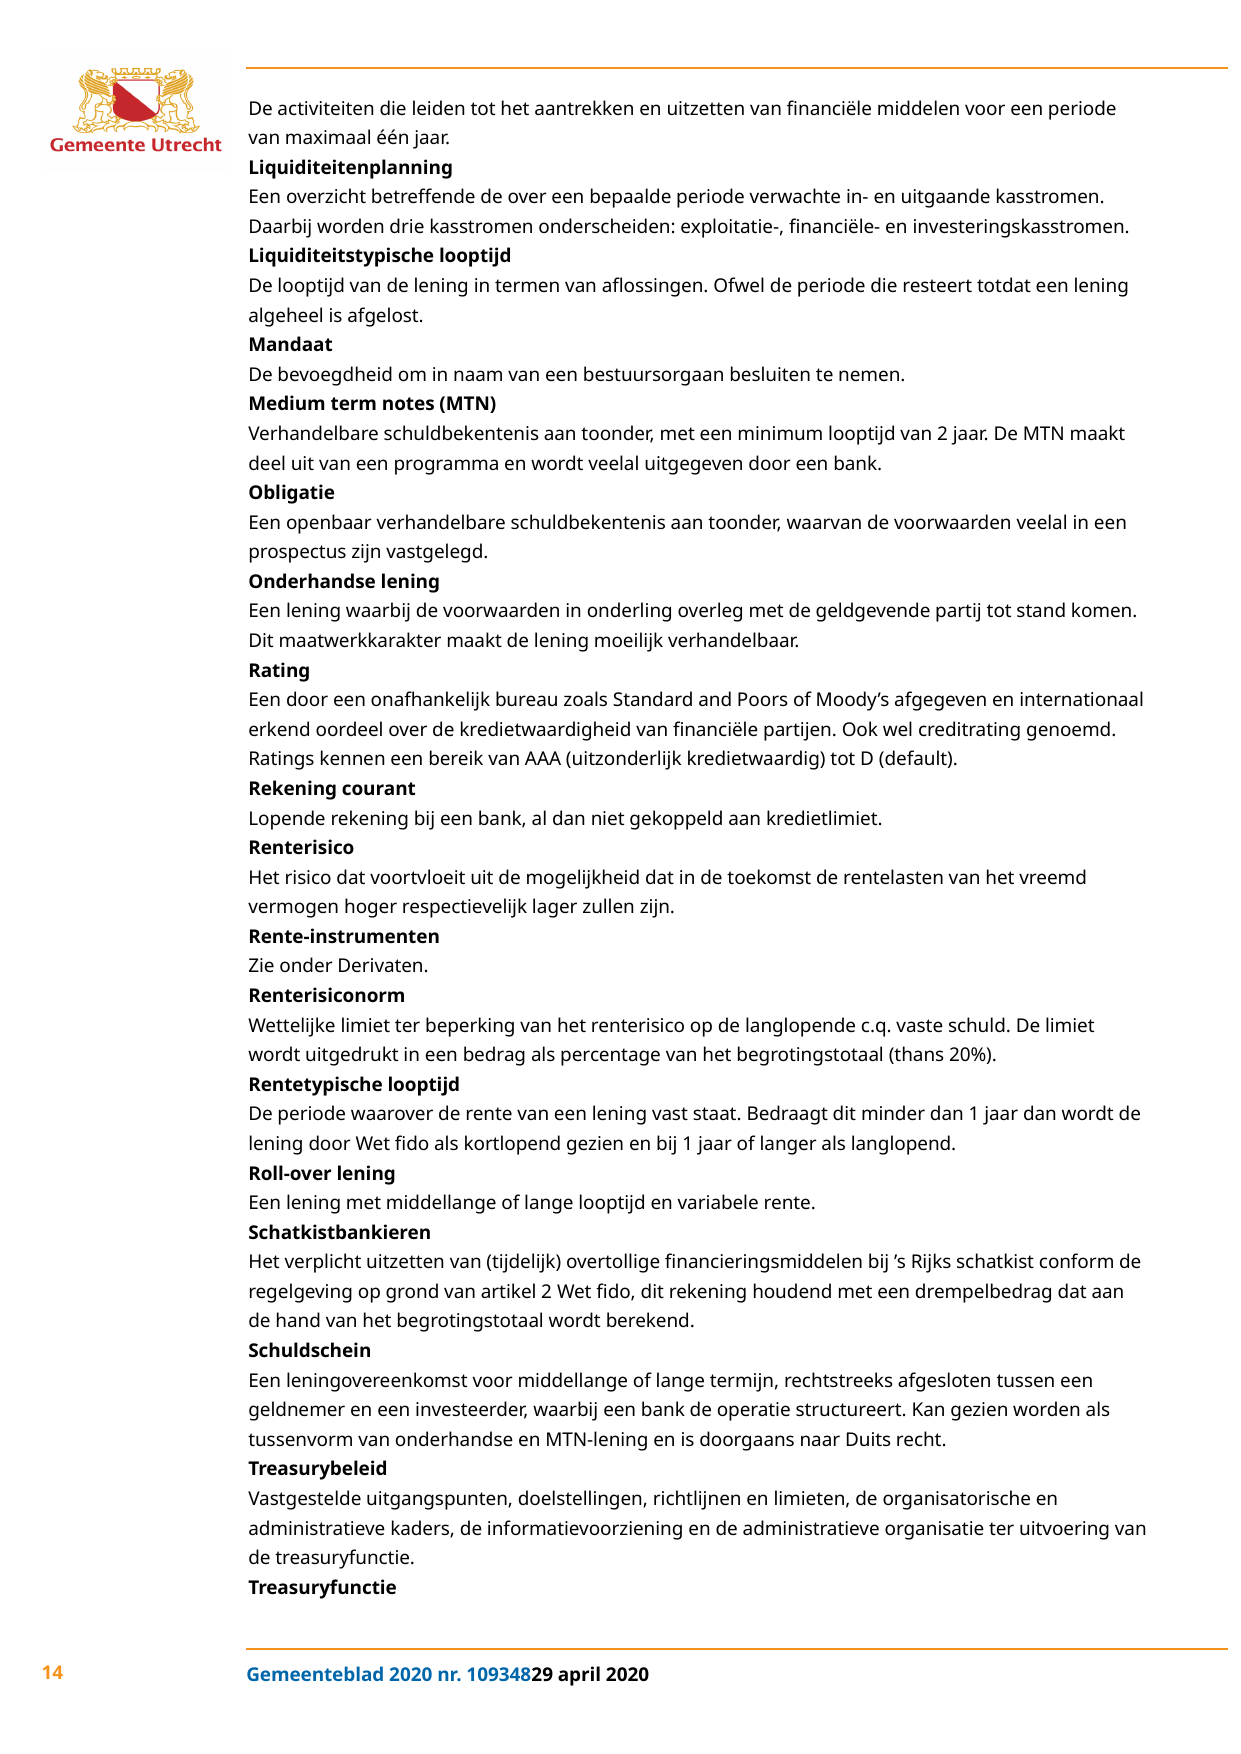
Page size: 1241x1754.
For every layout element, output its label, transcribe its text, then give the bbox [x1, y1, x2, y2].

text Renterisico [248, 834, 1152, 860]
text Wettelijke limiet ter beperking van het renterisico op de langlopende c.q. vaste schuld. De limiet wordt uitgedrukt in een bedrag als percentage van het begrotingstotaal (thans 20%). [248, 1012, 1152, 1067]
text Een leningovereenkomst voor middellange of lange termijn, rechtstreeks afgesloten tussen een geldnemer en een investeerder, waarbij een bank de operatie structureert. Kan gezien worden als tussenvorm van onderhandse en MTN-lening en is doorgaans naar Duits recht. [248, 1367, 1152, 1452]
text Obligatie [248, 479, 1152, 505]
text Onderhandse lening [248, 568, 1152, 594]
text Het risico dat voortvloeit uit de mogelijkheid dat in de toekomst de rentelasten van het vreemd vermogen hoger respectievelijk lager zullen zijn. [248, 864, 1152, 919]
text Een door een onafhankelijk bureau zoals Standard and Poors of Moody’s afgegeven en internationaal erkend oordeel over de kredietwaardigheid van financiële partijen. Ook wel creditrating genoemd. Ratings kennen een bereik van AAA (uitzonderlijk kredietwaardig) tot D (default). [248, 686, 1152, 771]
text Rating [248, 657, 1152, 683]
text Treasurybeleid [248, 1456, 1152, 1481]
text Het verplicht uitzetten van (tijdelijk) overtollige financieringsmiddelen bij ’s Rijks schatkist conform de regelgeving op grond van artikel 2 Wet fido, dit rekening houdend met een drempelbedrag dat aan de hand van het begrotingstotaal wordt berekend. [248, 1248, 1152, 1333]
text De looptijd van de lening in termen van aflossingen. Ofwel de periode die resteert totdat een lening algeheel is afgelost. [248, 272, 1152, 328]
text Liquiditeitstypische looptijd [248, 243, 1152, 268]
text Schatkistbankieren [248, 1219, 1152, 1245]
text Lopende rekening bij een bank, al dan niet gekoppeld aan kredietlimiet. [248, 805, 1152, 831]
text Rekening courant [248, 775, 1152, 801]
text Liquiditeitenplanning [248, 154, 1152, 180]
text Een lening waarbij de voorwaarden in onderling overleg met de geldgevende partij tot stand komen. Dit maatwerkkarakter maakt de lening moeilijk verhandelbaar. [248, 598, 1152, 653]
text Vastgestelde uitgangspunten, doelstellingen, richtlijnen en limieten, de organisatorische en administratieve kaders, de informatievoorziening en de administratieve organisatie ter uitvoering van de treasuryfunctie. [248, 1485, 1152, 1570]
text Mandaat [248, 331, 1152, 357]
text Roll-over lening [248, 1160, 1152, 1186]
text Een openbaar verhandelbare schuldbekentenis aan toonder, waarvan de voorwaarden veelal in een prospectus zijn vastgelegd. [248, 509, 1152, 564]
text Treasuryfunctie [248, 1574, 1152, 1600]
text Zie onder Derivaten. [248, 953, 1152, 978]
text De periode waarover de rente van een lening vast staat. Bedraagt dit minder dan 1 jaar dan wordt de lening door Wet fido als kortlopend gezien en bij 1 jaar of langer als langlopend. [248, 1101, 1152, 1156]
text De activiteiten die leiden tot het aantrekken en uitzetten van financiële middelen voor een periode van maximaal één jaar. [248, 95, 1152, 150]
text Renterisiconorm [248, 982, 1152, 1008]
text Rentetypische looptijd [248, 1071, 1152, 1097]
text Medium term notes (MTN) [248, 391, 1152, 416]
text Een overzicht betreffende de over een bepaalde periode verwachte in- en uitgaande kasstromen. Daarbij worden drie kasstromen onderscheiden: exploitatie-, financiële- en investeringskasstromen. [248, 183, 1152, 239]
text Verhandelbare schuldbekentenis aan toonder, met een minimum looptijd van 2 jaar. De MTN maakt deel uit van een programma en wordt veelal uitgegeven door een bank. [248, 420, 1152, 476]
text Een lening met middellange of lange looptijd en variabele rente. [248, 1189, 1152, 1215]
picture [41, 47, 231, 172]
text Rente-instrumenten [248, 923, 1152, 949]
text De bevoegdheid om in naam van een bestuursorgaan besluiten te nemen. [248, 361, 1152, 387]
text Schuldschein [248, 1337, 1152, 1363]
